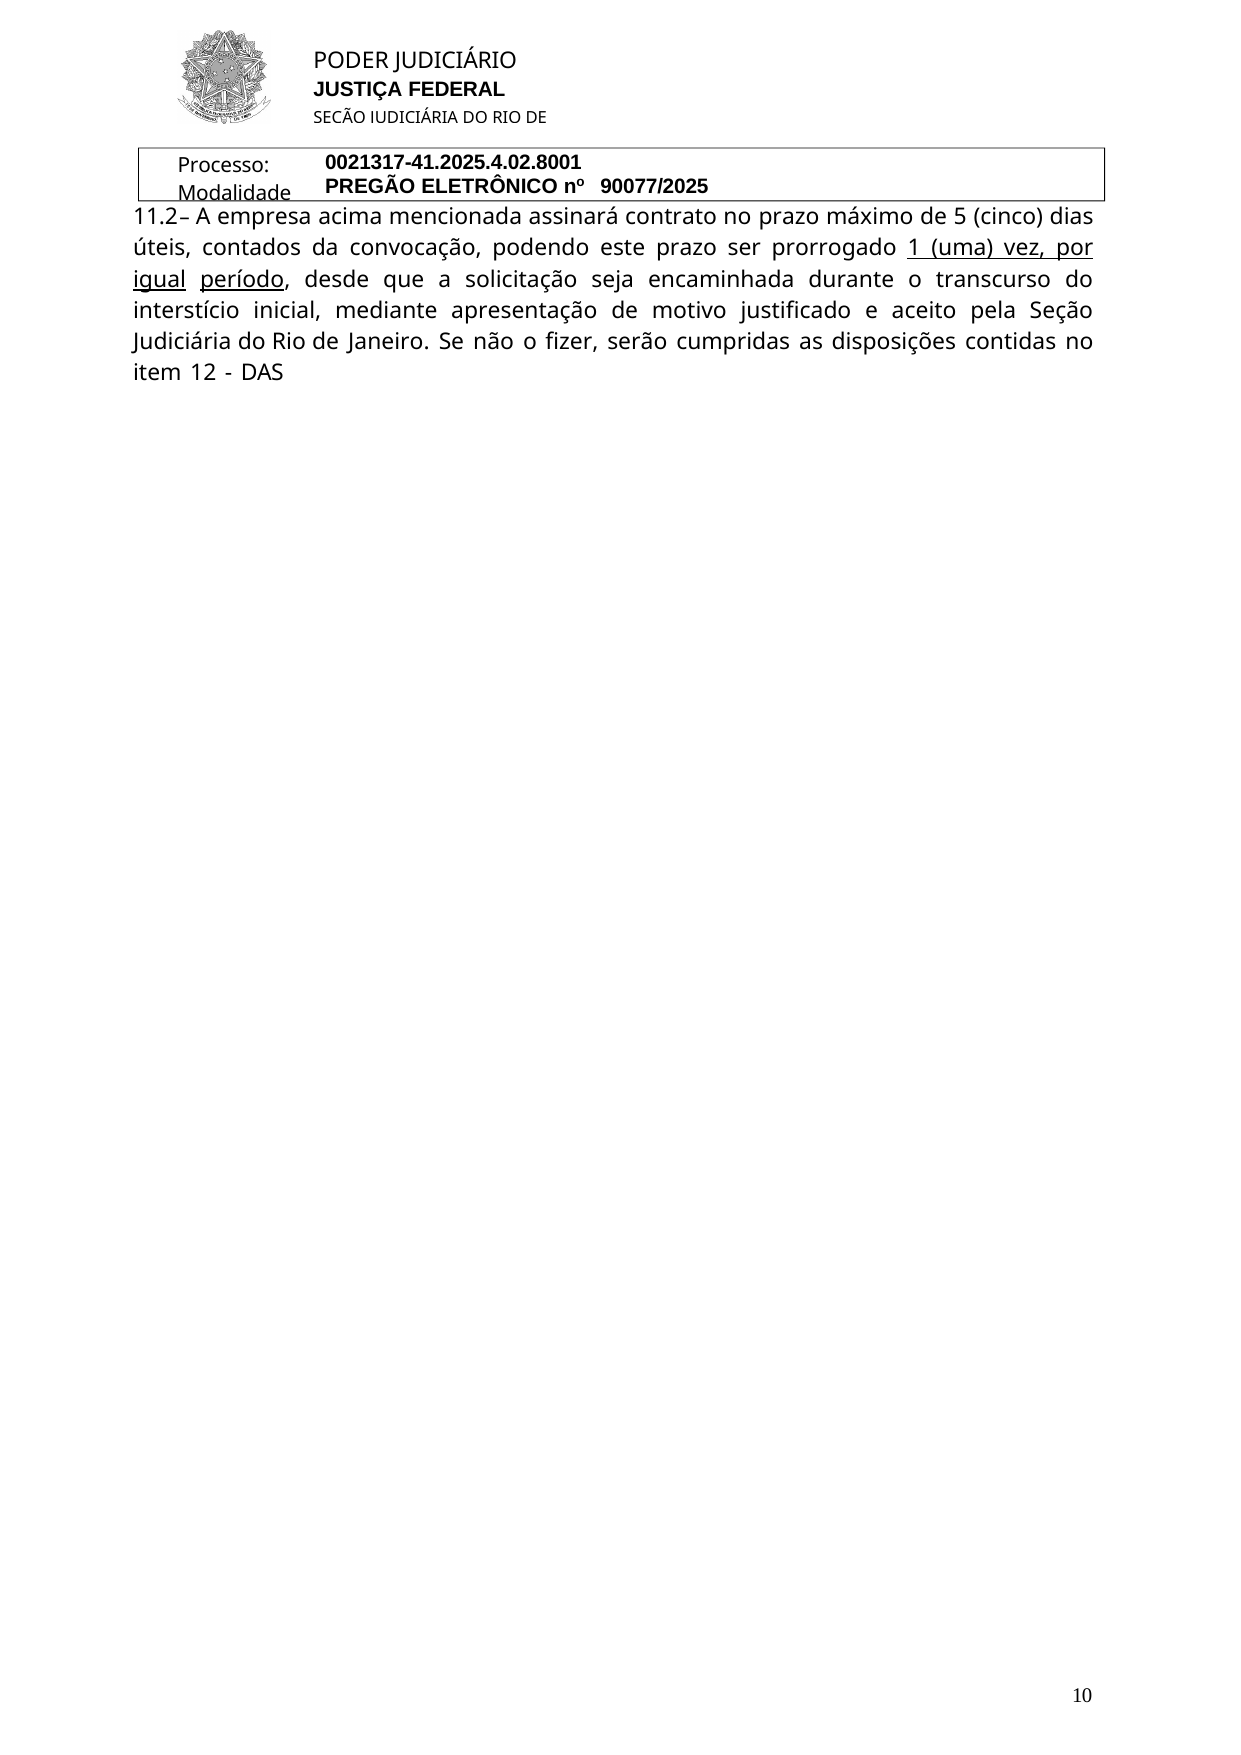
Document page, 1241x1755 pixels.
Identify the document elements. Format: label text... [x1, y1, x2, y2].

list – A empresa acima mencionada assinará contrato no prazo máximo de 5 (cinco) dias úteis, contados da convocação, podendo este prazo ser prorrogado 1 (uma) vez, por igual período, desde que a solicitação seja encaminhada durante o transcurso do interstício inicial, mediante apresentação de motivo justificado e aceito pela Seção Judiciária do Rio de Janeiro. Se não o fizer, serão cumpridas as disposições contidas no item 12 - DAS [133, 200, 1094, 387]
